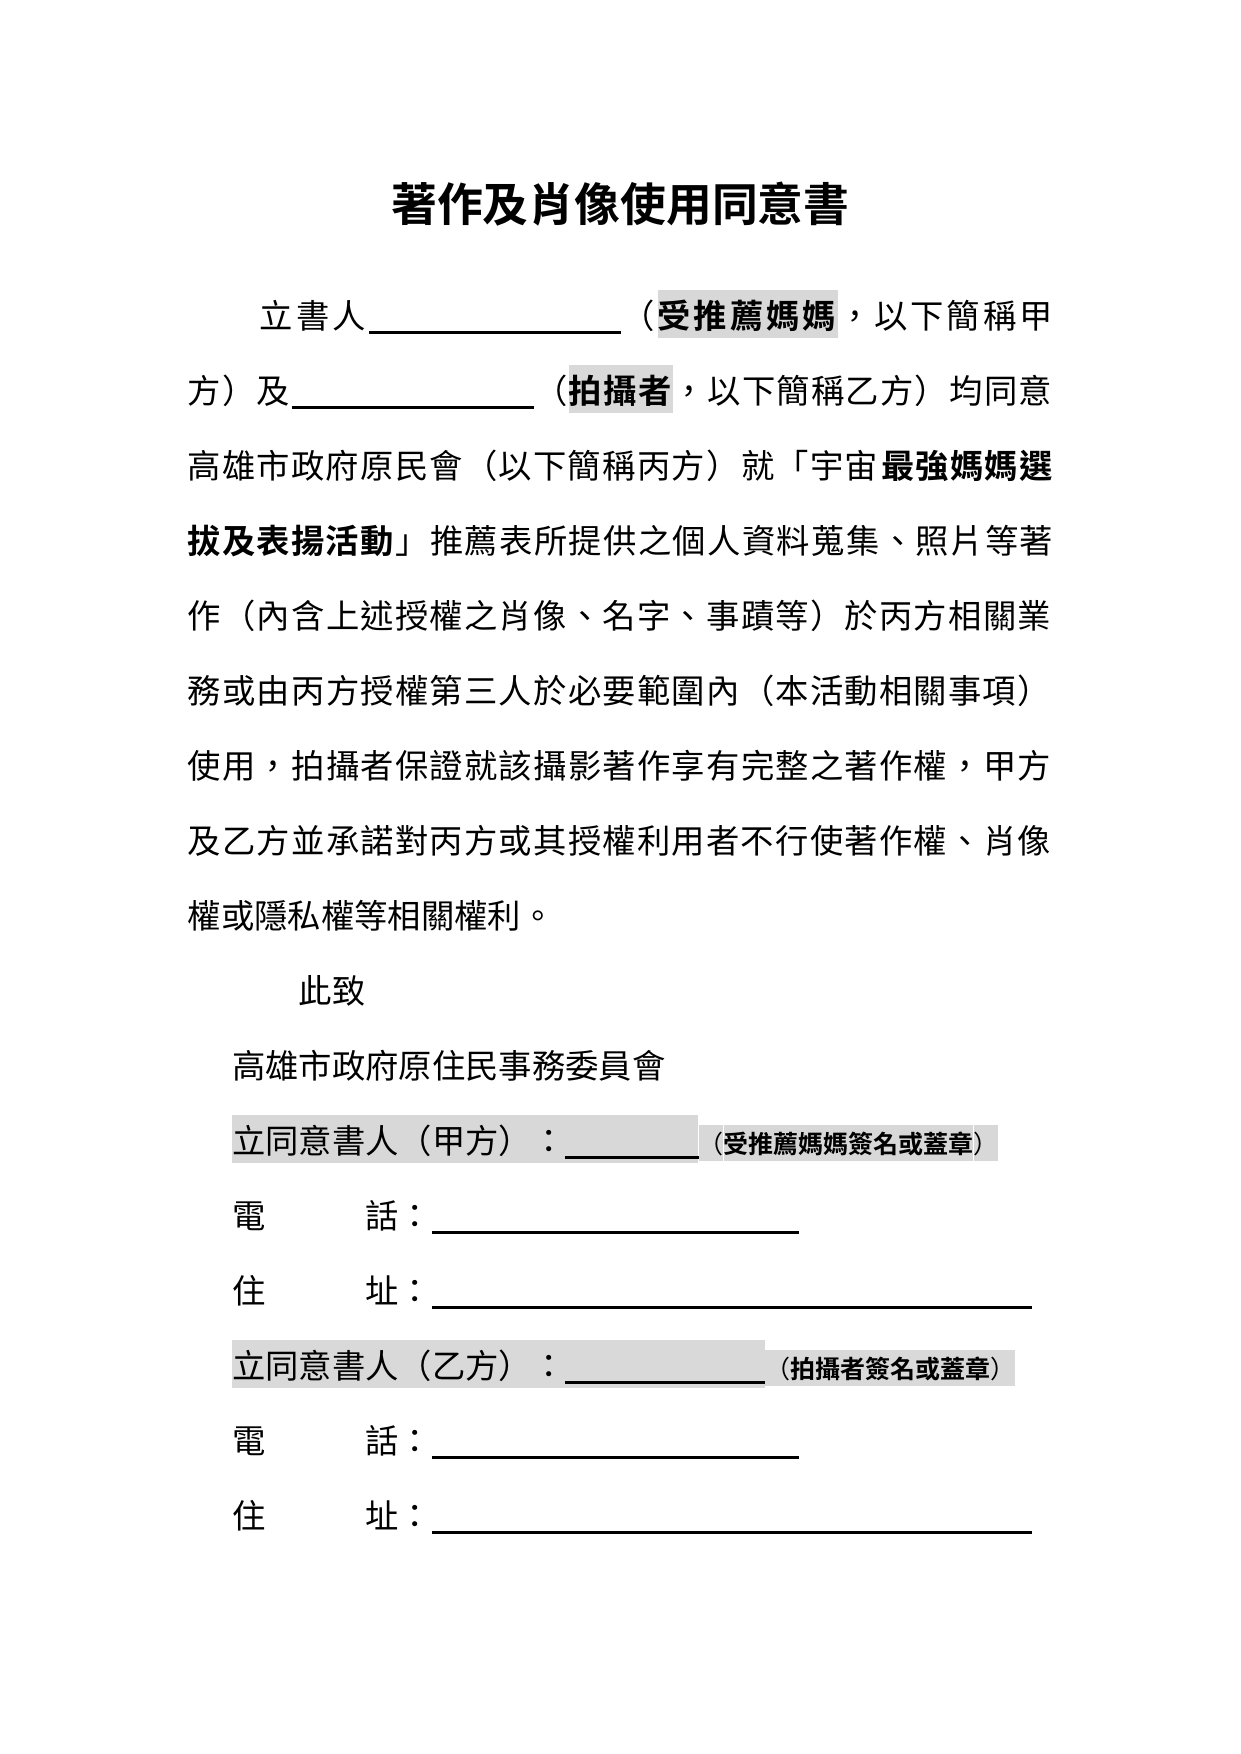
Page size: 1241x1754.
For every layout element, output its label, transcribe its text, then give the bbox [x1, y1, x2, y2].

text 住 址： [232, 1252, 1053, 1327]
text 立同意書人（甲方）： （受推薦媽媽簽名或蓋章） [232, 1102, 1053, 1177]
text 高雄市政府原住民事務委員會 [232, 1027, 1053, 1102]
text 此致 [232, 952, 1053, 1027]
text 著作及肖像使用同意書 [246, 164, 994, 239]
text 電 話： [232, 1402, 1053, 1477]
text 立同意書人（乙方）： （拍攝者簽名或蓋章） [232, 1327, 1053, 1402]
text 電 話： [232, 1177, 1053, 1252]
text 立書人 （受推薦媽媽，以下簡稱甲方）及 （拍攝者，以下簡稱乙方）均同意高雄市政府原民會（以下簡稱丙方）就「宇宙最強媽媽選拔及表揚活動」推薦表所提供之個人資料蒐集、照片等著作（內含上述授權之肖像、名字、事蹟等）於丙方相關業務或由丙方授權第三人於必要範圍內（本活動相關事項）使用，拍攝者保證就該攝影著作享有完整之著作權，甲方及乙方並承諾對丙方或其授權利用者不行使著作權、肖像權或隱私權等相關權利。 [187, 277, 1053, 952]
text 住 址： [232, 1477, 1053, 1552]
